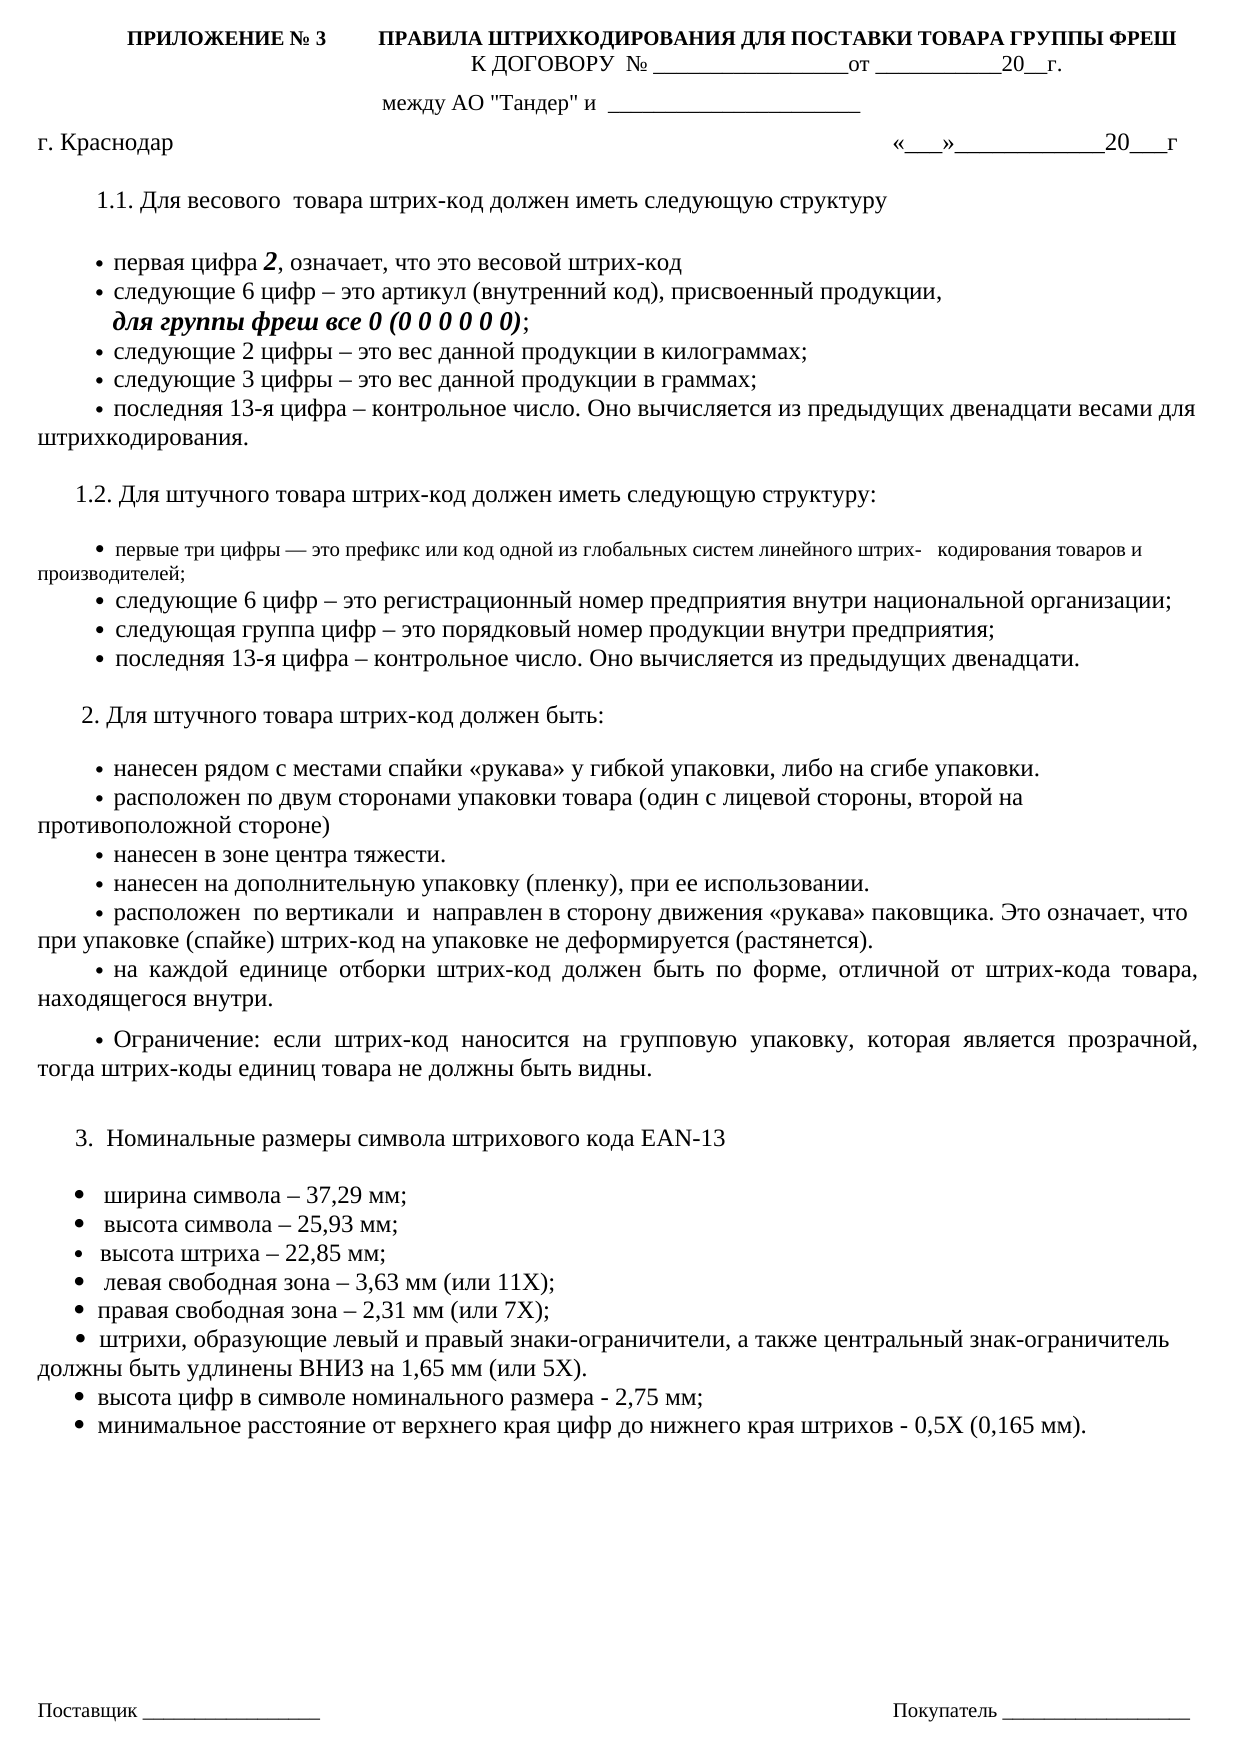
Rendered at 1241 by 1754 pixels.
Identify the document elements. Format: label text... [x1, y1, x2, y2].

text 2. Для штучного товара штрих-код должен быть: [37, 700, 1199, 729]
list следующие 6 цифр – это артикул (внутренний код), присвоенный продукции, [37, 276, 1199, 305]
list последняя 13-я цифра – контрольное число. Оно вычисляется из предыдущих двенадцати весами для штрихкодирования. [37, 393, 1199, 451]
list нанесен рядом с местами спайки «рукава» у гибкой упаковки, либо на сгибе упаковки. [37, 753, 1199, 782]
list высота штриха – 22,85 мм; [75, 1238, 1199, 1267]
text между АО "Тандер" и ______________________ [37, 88, 1199, 115]
list на каждой единице отборки штрих-код должен быть по форме, отличной от штрих-кода товара, находящегося внутри. [37, 954, 1199, 1012]
list ширина символа – 37,29 мм; [75, 1181, 1199, 1209]
text К ДОГОВОРУ № _________________от ___________20__г. [37, 50, 1199, 76]
list минимальное расстояние от верхнего края цифр до нижнего края штрихов - 0,5Х (0,165 мм). [75, 1411, 1199, 1439]
list следующая группа цифр – это порядковый номер продукции внутри предприятия; [37, 614, 1199, 643]
list высота символа – 25,93 мм; [75, 1209, 1199, 1238]
text ПРИЛОЖЕНИЕ № 3 ПРАВИЛА ШТРИХКОДИРОВАНИЯ ДЛЯ ПОСТАВКИ ТОВАРА ГРУППЫ ФРЕШ [37, 26, 1199, 50]
list расположен по вертикали и направлен в сторону движения «рукава» паковщика. Это означает, что при упаковке (спайке) штрих-код на упаковке не деформируется (растянется). [37, 897, 1199, 954]
text 1.1. Для весового товара штрих-код должен иметь следующую структуру [37, 185, 1199, 214]
list первая цифра 2, означает, что это весовой штрих-код [37, 245, 1199, 276]
list нанесен на дополнительную упаковку (пленку), при ее использовании. [37, 868, 1199, 897]
text 1.2. Для штучного товара штрих-код должен иметь следующую структуру: [75, 479, 1199, 508]
list Ограничение: если штрих-код наносится на групповую упаковку, которая является прозрачной, тогда штрих-коды единиц товара не должны быть видны. [37, 1024, 1199, 1082]
list высота цифр в символе номинального размера - 2,75 мм; [75, 1382, 1199, 1411]
list левая свободная зона – 3,63 мм (или 11Х); [75, 1267, 1199, 1296]
list штрихи, образующие левый и правый знаки-ограничители, а также центральный знак-ограничитель должны быть удлинены ВНИЗ на 1,65 мм (или 5Х). [37, 1324, 1199, 1382]
list нанесен в зоне центра тяжести. [37, 839, 1199, 868]
text для группы фреш все 0 (0 0 0 0 0 0); [112, 305, 1199, 336]
list следующие 3 цифры – это вес данной продукции в граммах; [37, 364, 1199, 393]
list первые три цифры — это префикс или код одной из глобальных систем линейного штрих- кодирования товаров и производителей; [37, 537, 1199, 585]
text 3. Номинальные размеры символа штрихового кода EAN-13 [37, 1123, 1199, 1152]
list следующие 6 цифр – это регистрационный номер предприятия внутри национальной организации; [37, 585, 1199, 614]
list последняя 13-я цифра – контрольное число. Оно вычисляется из предыдущих двенадцати. [37, 643, 1199, 671]
list следующие 2 цифры – это вес данной продукции в килограммах; [37, 336, 1199, 364]
text г. Краснодар «___»____________20___г [37, 127, 1199, 156]
list правая свободная зона – 2,31 мм (или 7Х); [75, 1296, 1199, 1324]
list расположен по двум сторонами упаковки товара (один с лицевой стороны, второй на противоположной стороне) [37, 782, 1199, 839]
